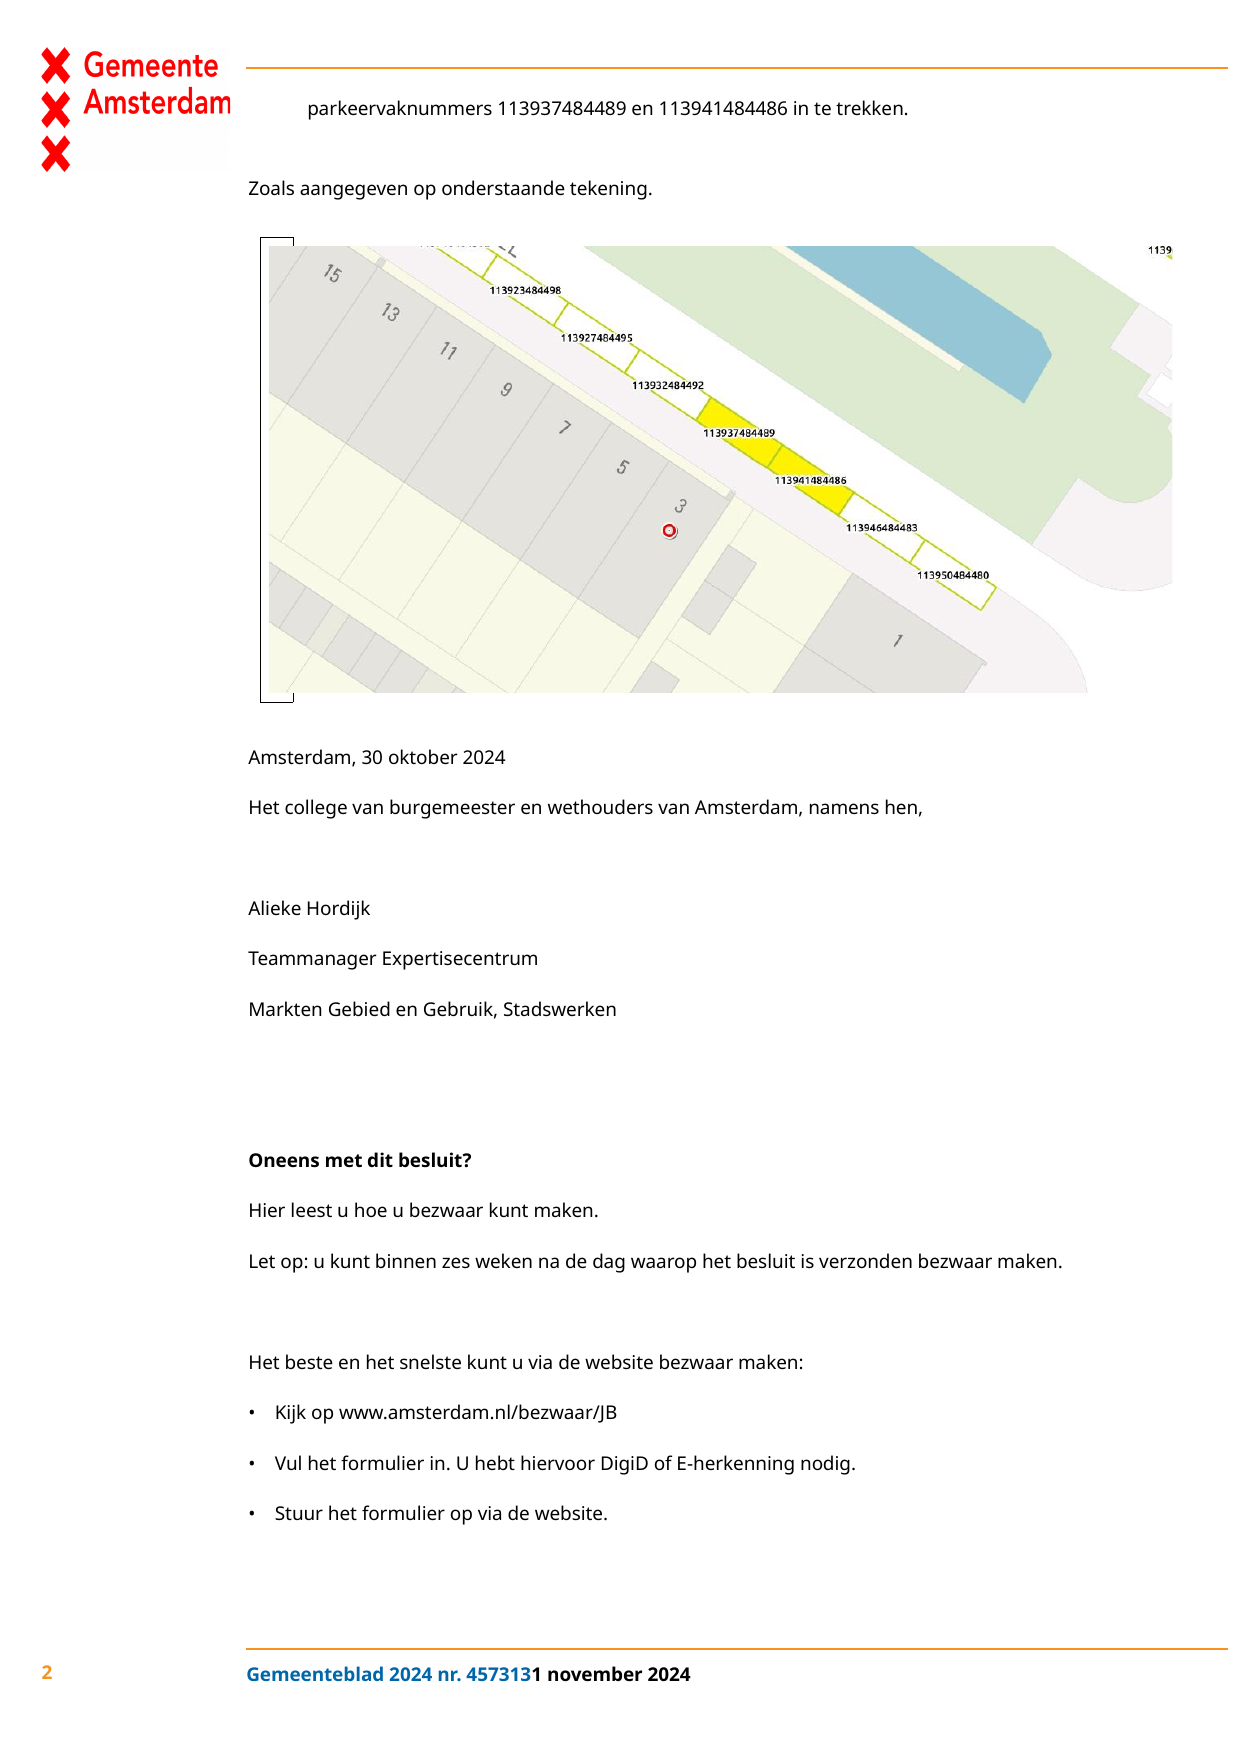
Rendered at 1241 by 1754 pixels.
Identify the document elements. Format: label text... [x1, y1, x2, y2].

text Het beste en het snelste kunt u via de website bezwaar maken: [248, 1349, 1152, 1374]
text • Vul het formulier in. U hebt hiervoor DigiD of E-herkenning nodig. [248, 1450, 1152, 1475]
text Teammanager Expertisecentrum [248, 946, 1152, 971]
picture [41, 47, 231, 172]
text Amsterdam, 30 oktober 2024 [248, 744, 1152, 769]
text Alieke Hordijk [248, 895, 1152, 921]
text Let op: u kunt binnen zes weken na de dag waarop het besluit is verzonden bezwaar maken. [248, 1248, 1152, 1274]
text Oneens met dit besluit? [248, 1147, 1152, 1173]
text Zoals aangegeven op onderstaande tekening. [248, 175, 1152, 201]
text Markten Gebied en Gebruik, Stadswerken [248, 996, 1152, 1022]
text Het college van burgemeester en wethouders van Amsterdam, namens hen, [248, 794, 1152, 820]
text • Stuur het formulier op via de website. [248, 1500, 1152, 1526]
text Hier leest u hoe u bezwaar kunt maken. [248, 1198, 1152, 1223]
picture [268, 246, 1173, 693]
text • Kijk op www.amsterdam.nl/bezwaar/JB [248, 1399, 1152, 1425]
list parkeervaknummers 113937484489 en 113941484486 in te trekken. [248, 95, 1152, 121]
